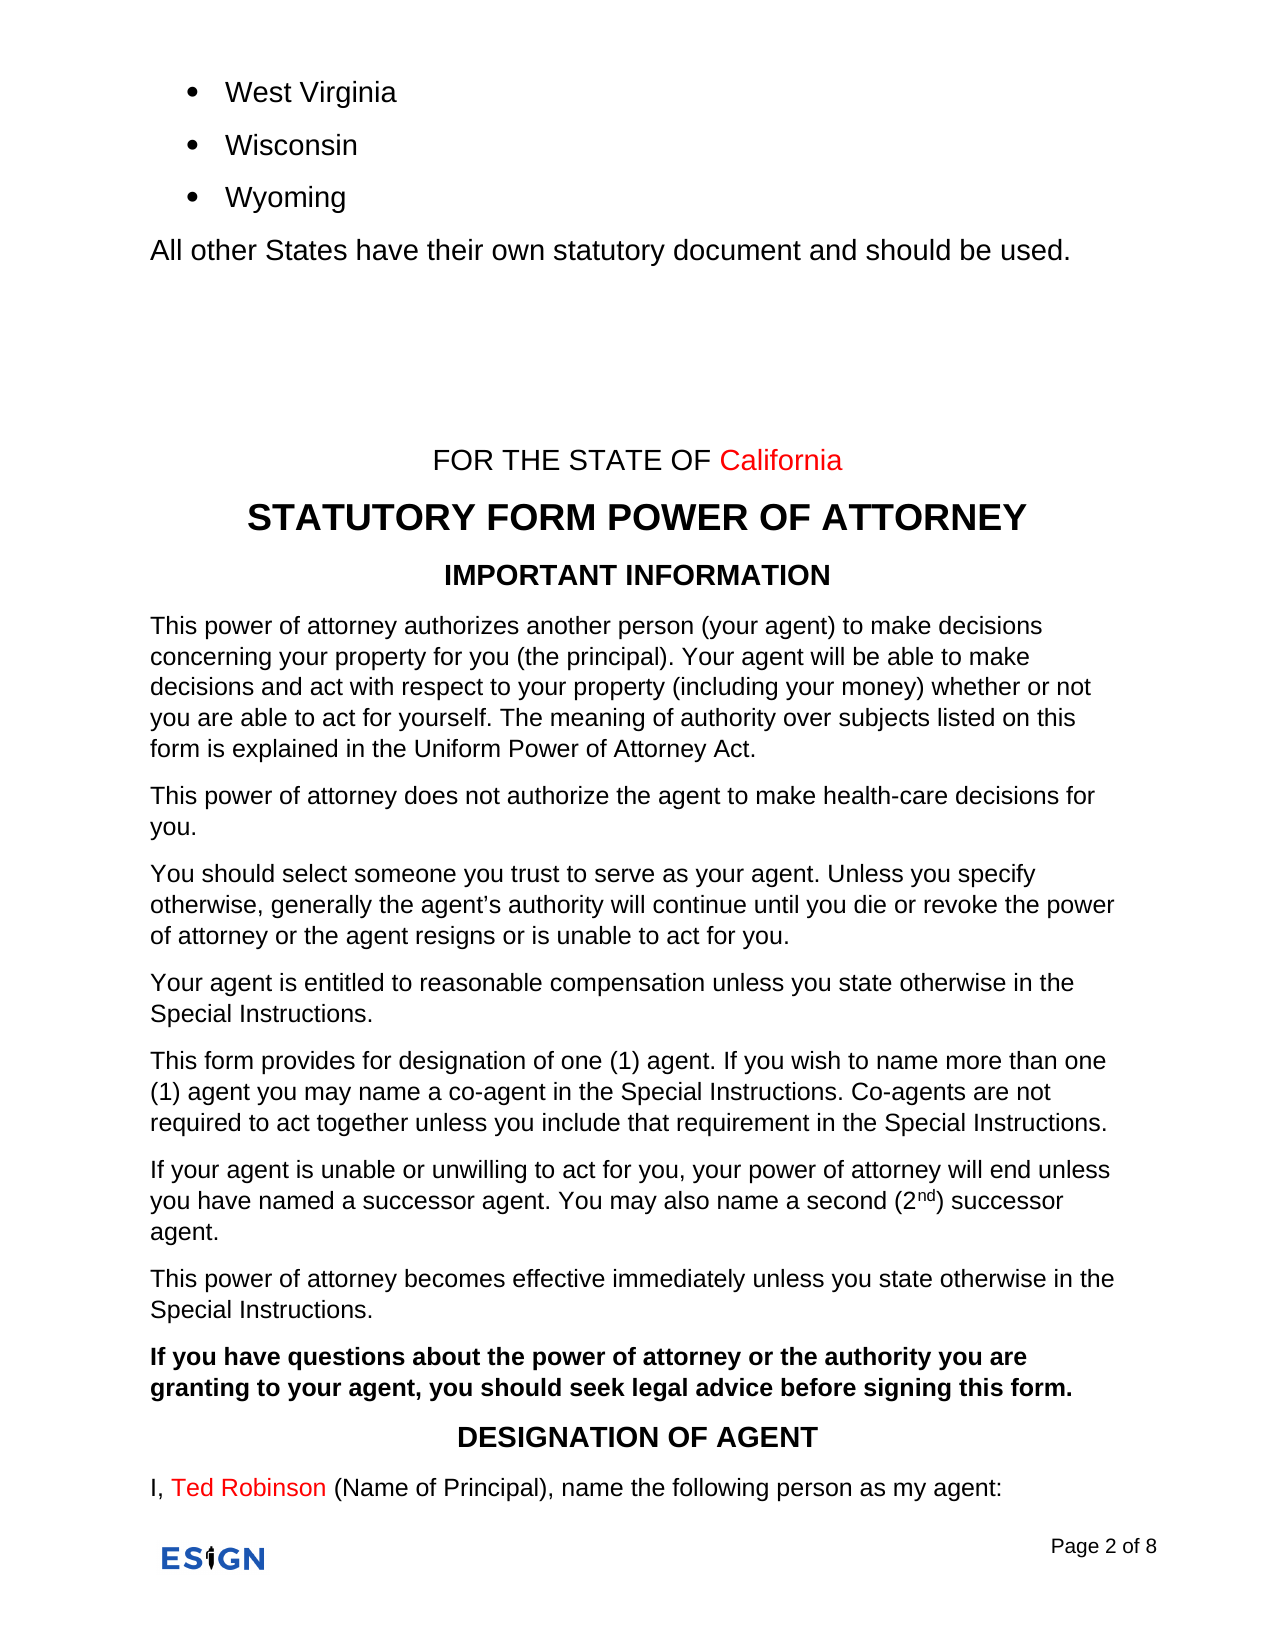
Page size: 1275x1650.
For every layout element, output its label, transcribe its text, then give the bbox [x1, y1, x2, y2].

text STATUTORY FORM POWER OF ATTORNEY [150, 496, 1125, 539]
text IMPORTANT INFORMATION [150, 558, 1125, 592]
text You should select someone you trust to serve as your agent. Unless you specify otherwise, generally the agent’s authority will continue until you die or revoke the power of attorney or the agent resigns or is unable to act for you. [150, 859, 1125, 949]
text All other States have their own statutory document and should be used. [150, 233, 1125, 267]
text I, Ted Robinson (Name of Principal), name the following person as my agent: [150, 1473, 1125, 1501]
text This power of attorney becomes effective immediately unless you state otherwise in the Special Instructions. [150, 1264, 1125, 1323]
list Wisconsin [187, 128, 1125, 161]
text This form provides for designation of one (1) agent. If you wish to name more than one (1) agent you may name a co-agent in the Special Instructions. Co-agents are not required to act together unless you include that requirement in the Special Instructions. [150, 1046, 1125, 1136]
text Your agent is entitled to reasonable compensation unless you state otherwise in the Special Instructions. [150, 968, 1125, 1028]
list West Virginia [187, 75, 1125, 109]
text DESIGNATION OF AGENT [150, 1420, 1125, 1454]
text FOR THE STATE OF California [150, 443, 1125, 477]
list Wyoming [187, 180, 1125, 214]
text If your agent is unable or unwilling to act for you, your power of attorney will end unless you have named a successor agent. You may also name a second (2nd) successor agent. [150, 1155, 1125, 1245]
text This power of attorney does not authorize the agent to make health-care decisions for you. [150, 781, 1125, 841]
text This power of attorney authorizes another person (your agent) to make decisions concerning your property for you (the principal). Your agent will be able to make decisions and act with respect to your property (including your money) whether or not you are able to act for yourself. The meaning of authority over subjects listed on this form is explained in the Uniform Power of Attorney Act. [150, 611, 1125, 762]
text If you have questions about the power of attorney or the authority you are granting to your agent, you should seek legal advice before signing this form. [150, 1342, 1125, 1402]
